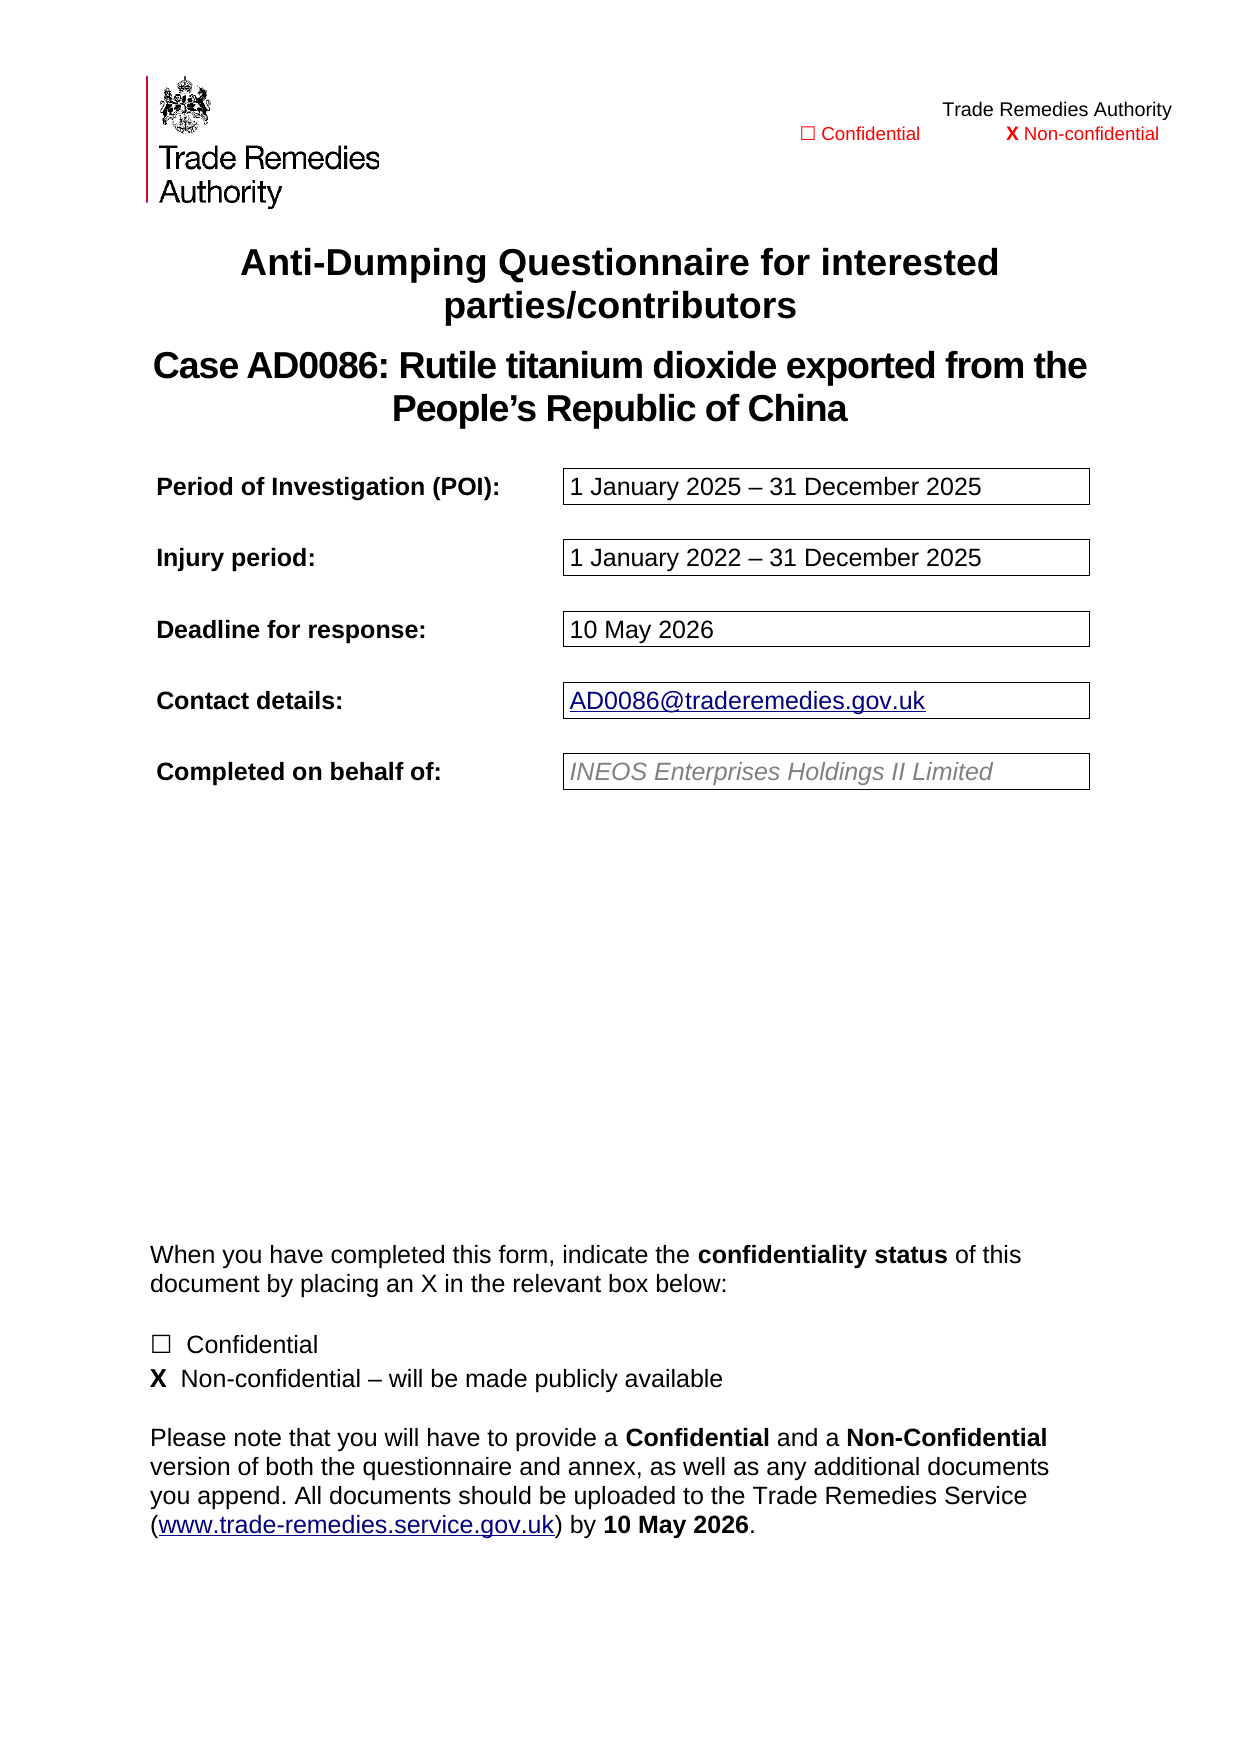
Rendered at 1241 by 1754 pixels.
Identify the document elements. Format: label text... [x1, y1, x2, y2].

table_cell [150, 718, 563, 753]
table_cell [564, 647, 1089, 682]
table_cell 1 January 2022 – 31 December 2025 [564, 540, 1089, 575]
table_cell [150, 504, 563, 539]
table_cell [564, 719, 1089, 753]
text When you have completed this form, indicate the confidentiality status of this document by placing an X in the relevant box below: [150, 1240, 1090, 1298]
text ☐ Confidential [150, 1326, 1090, 1361]
text X Non-confidential – will be made publicly available [150, 1361, 1090, 1394]
table_cell [150, 646, 563, 682]
table_cell [564, 505, 1089, 539]
table_cell Deadline for response: [150, 611, 563, 646]
text Please note that you will have to provide a Confidential and a Non-Confidential version of both the questionnaire and annex, as well as any additional documents you append. All documents should be uploaded to the Trade Remedies Service (www.trade-remedies.service.gov.uk) by 10 May 2026. [150, 1423, 1090, 1538]
table_cell AD0086@traderemedies.gov.uk [564, 683, 1089, 717]
table_header 1 January 2025 – 31 December 2025 [564, 469, 1089, 504]
table_cell [564, 576, 1089, 611]
table_cell INEOS Enterprises Holdings II Limited [564, 754, 1089, 789]
table_cell Completed on behalf of: [150, 753, 563, 789]
table_cell 10 May 2026 [564, 612, 1089, 646]
table_cell [150, 575, 563, 611]
table_cell Contact details: [150, 682, 563, 717]
table_cell Injury period: [150, 539, 563, 575]
text Anti-Dumping Questionnaire for interested parties/contributors [150, 240, 1090, 326]
text Case AD0086: Rutile titanium dioxide exported from the People’s Republic of China [150, 343, 1090, 430]
table_header Period of Investigation (POI): [150, 468, 563, 504]
